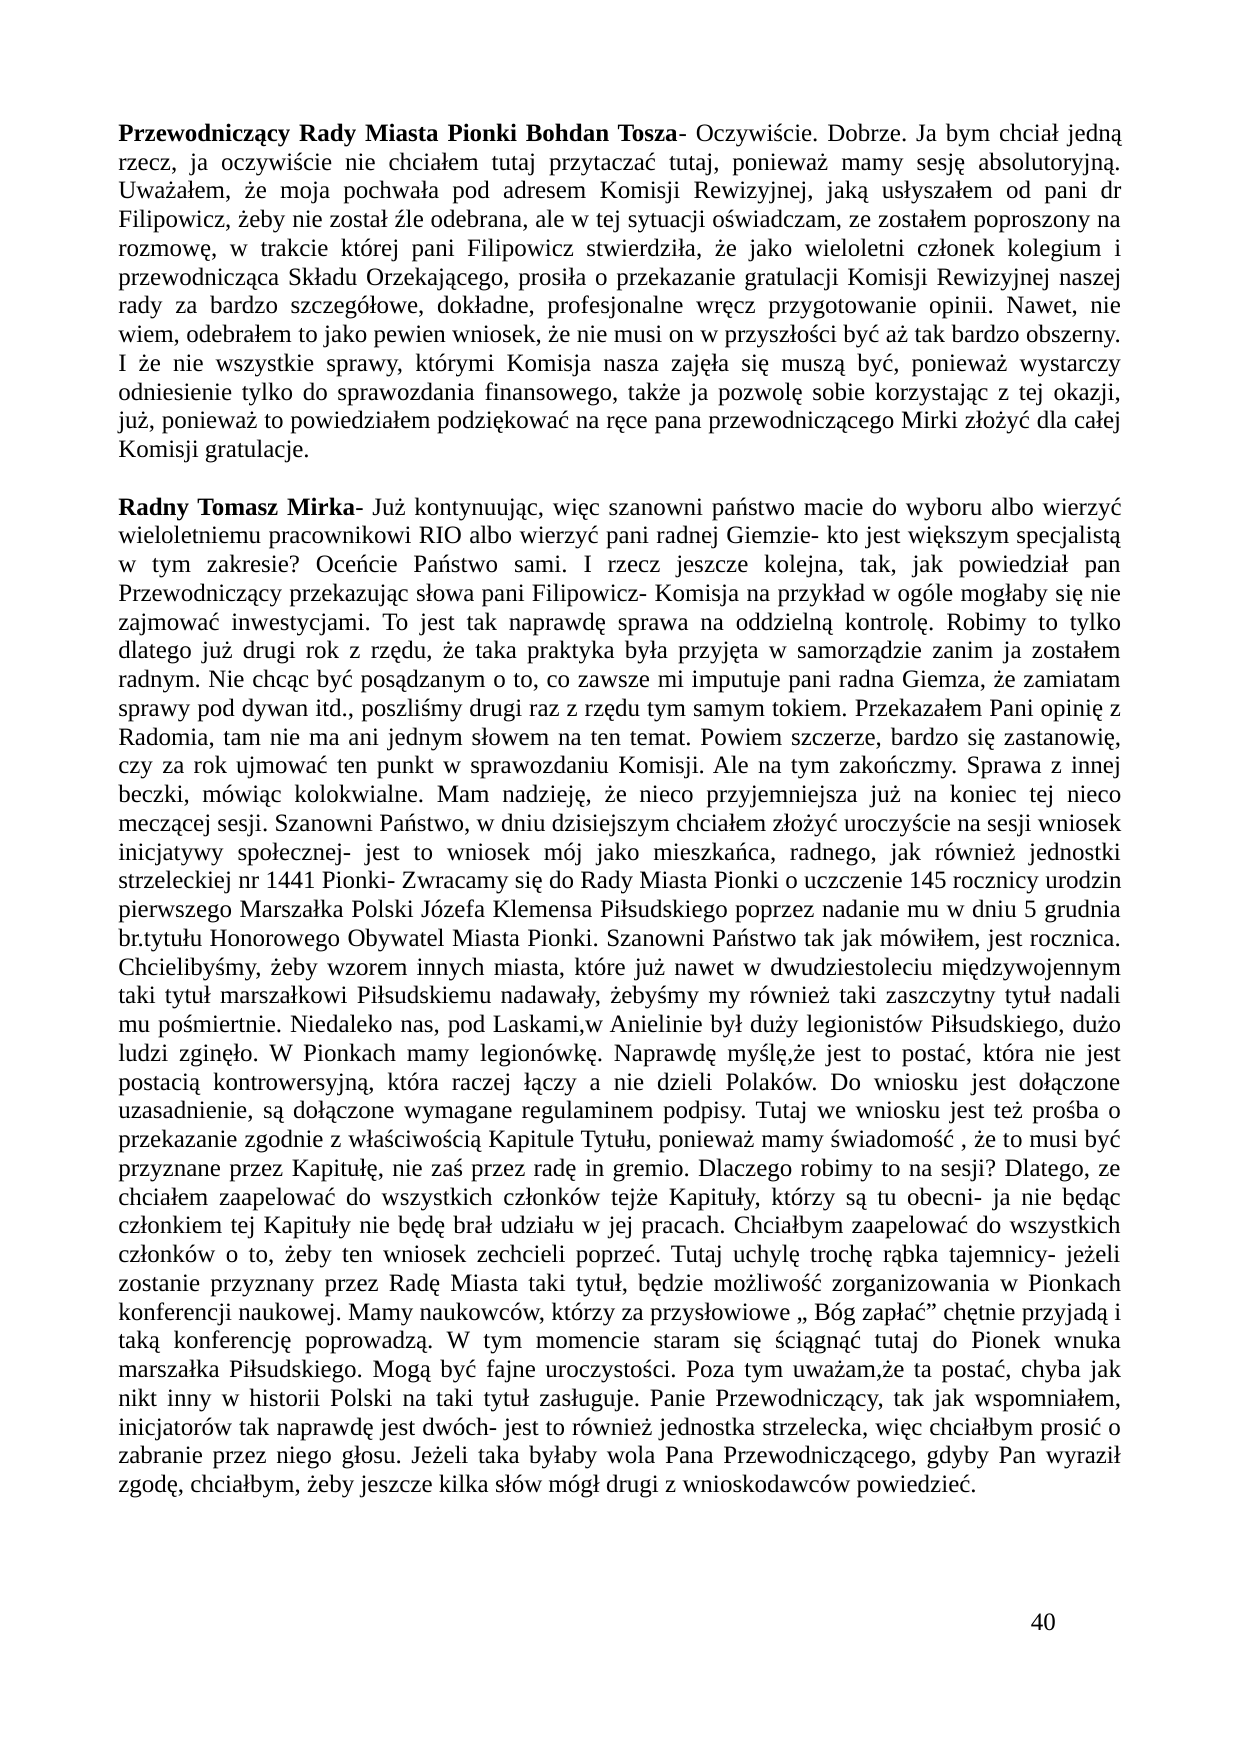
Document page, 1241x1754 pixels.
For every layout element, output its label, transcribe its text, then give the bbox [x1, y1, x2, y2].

text Radny Tomasz Mirka- Już kontynuując, więc szanowni państwo macie do wyboru albo wierzyć wieloletniemu pracownikowi RIO albo wierzyć pani radnej Giemzie- kto jest większym specjalistą w tym zakresie? Oceńcie Państwo sami. I rzecz jeszcze kolejna, tak, jak powiedział pan Przewodniczący przekazując słowa pani Filipowicz- Komisja na przykład w ogóle mogłaby się nie zajmować inwestycjami. To jest tak naprawdę sprawa na oddzielną kontrolę. Robimy to tylko dlatego już drugi rok z rzędu, że taka praktyka była przyjęta w samorządzie zanim ja zostałem radnym. Nie chcąc być posądzanym o to, co zawsze mi imputuje pani radna Giemza, że zamiatam sprawy pod dywan itd., poszliśmy drugi raz z rzędu tym samym tokiem. Przekazałem Pani opinię z Radomia, tam nie ma ani jednym słowem na ten temat. Powiem szczerze, bardzo się zastanowię, czy za rok ujmować ten punkt w sprawozdaniu Komisji. Ale na tym zakończmy. Sprawa z innej beczki, mówiąc kolokwialne. Mam nadzieję, że nieco przyjemniejsza już na koniec tej nieco meczącej sesji. Szanowni Państwo, w dniu dzisiejszym chciałem złożyć uroczyście na sesji wniosek inicjatywy społecznej- jest to wniosek mój jako mieszkańca, radnego, jak również jednostki strzeleckiej nr 1441 Pionki- Zwracamy się do Rady Miasta Pionki o uczczenie 145 rocznicy urodzin pierwszego Marszałka Polski Józefa Klemensa Piłsudskiego poprzez nadanie mu w dniu 5 grudnia br.tytułu Honorowego Obywatel Miasta Pionki. Szanowni Państwo tak jak mówiłem, jest rocznica. Chcielibyśmy, żeby wzorem innych miasta, które już nawet w dwudziestoleciu międzywojennym taki tytuł marszałkowi Piłsudskiemu nadawały, żebyśmy my również taki zaszczytny tytuł nadali mu pośmiertnie. Niedaleko nas, pod Laskami,w Anielinie był duży legionistów Piłsudskiego, dużo ludzi zginęło. W Pionkach mamy legionówkę. Naprawdę myślę,że jest to postać, która nie jest postacią kontrowersyjną, która raczej łączy a nie dzieli Polaków. Do wniosku jest dołączone uzasadnienie, są dołączone wymagane regulaminem podpisy. Tutaj we wniosku jest też prośba o przekazanie zgodnie z właściwością Kapitule Tytułu, ponieważ mamy świadomość , że to musi być przyznane przez Kapitułę, nie zaś przez radę in gremio. Dlaczego robimy to na sesji? Dlatego, ze chciałem zaapelować do wszystkich członków tejże Kapituły, którzy są tu obecni- ja nie będąc członkiem tej Kapituły nie będę brał udziału w jej pracach. Chciałbym zaapelować do wszystkich członków o to, żeby ten wniosek zechcieli poprzeć. Tutaj uchylę trochę rąbka tajemnicy- jeżeli zostanie przyznany przez Radę Miasta taki tytuł, będzie możliwość zorganizowania w Pionkach konferencji naukowej. Mamy naukowców, którzy za przysłowiowe „ Bóg zapłać” chętnie przyjadą i taką konferencję poprowadzą. W tym momencie staram się ściągnąć tutaj do Pionek wnuka marszałka Piłsudskiego. Mogą być fajne uroczystości. Poza tym uważam,że ta postać, chyba jak nikt inny w historii Polski na taki tytuł zasługuje. Panie Przewodniczący, tak jak wspomniałem, inicjatorów tak naprawdę jest dwóch- jest to również jednostka strzelecka, więc chciałbym prosić o zabranie przez niego głosu. Jeżeli taka byłaby wola Pana Przewodniczącego, gdyby Pan wyraził zgodę, chciałbym, żeby jeszcze kilka słów mógł drugi z wnioskodawców powiedzieć. [118, 492, 1122, 1498]
text Przewodniczący Rady Miasta Pionki Bohdan Tosza- Oczywiście. Dobrze. Ja bym chciał jedną rzecz, ja oczywiście nie chciałem tutaj przytaczać tutaj, ponieważ mamy sesję absolutoryjną. Uważałem, że moja pochwała pod adresem Komisji Rewizyjnej, jaką usłyszałem od pani dr Filipowicz, żeby nie został źle odebrana, ale w tej sytuacji oświadczam, ze zostałem poproszony na rozmowę, w trakcie której pani Filipowicz stwierdziła, że jako wieloletni członek kolegium i przewodnicząca Składu Orzekającego, prosiła o przekazanie gratulacji Komisji Rewizyjnej naszej rady za bardzo szczegółowe, dokładne, profesjonalne wręcz przygotowanie opinii. Nawet, nie wiem, odebrałem to jako pewien wniosek, że nie musi on w przyszłości być aż tak bardzo obszerny. I że nie wszystkie sprawy, którymi Komisja nasza zajęła się muszą być, ponieważ wystarczy odniesienie tylko do sprawozdania finansowego, także ja pozwolę sobie korzystając z tej okazji, już, ponieważ to powiedziałem podziękować na ręce pana przewodniczącego Mirki złożyć dla całej Komisji gratulacje. [118, 118, 1122, 463]
